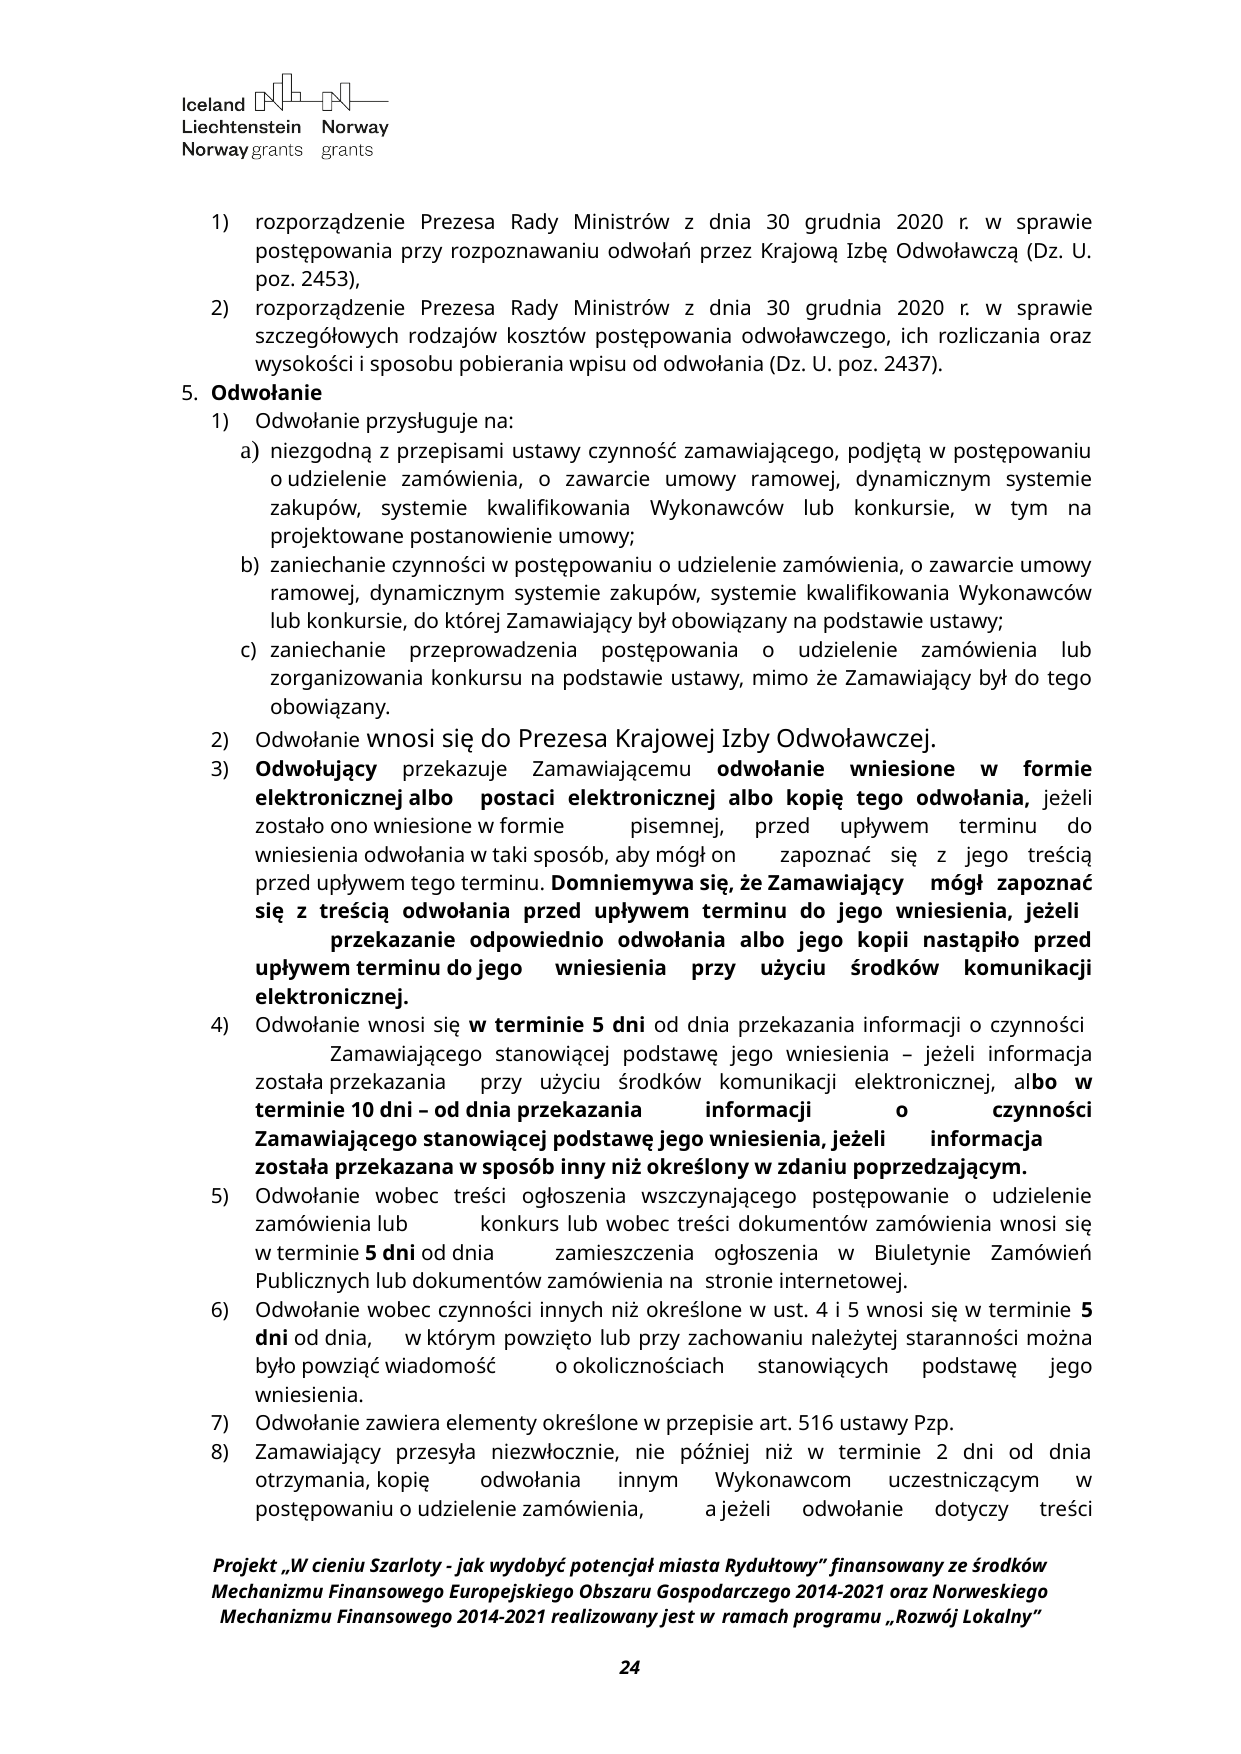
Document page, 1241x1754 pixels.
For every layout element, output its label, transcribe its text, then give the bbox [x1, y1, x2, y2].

list rozporządzenie Prezesa Rady Ministrów z dnia 30 grudnia 2020 r. w sprawie postępowania przy rozpoznawaniu odwołań przez Krajową Izbę Odwoławczą (Dz. U. poz. 2453), [211, 207, 1093, 293]
list Odwołanie zawiera elementy określone w przepisie art. 516 ustawy Pzp. [211, 1408, 1093, 1437]
list rozporządzenie Prezesa Rady Ministrów z dnia 30 grudnia 2020 r. w sprawie szczegółowych rodzajów kosztów postępowania odwoławczego, ich rozliczania oraz wysokości i sposobu pobierania wpisu od odwołania (Dz. U. poz. 2437). [211, 293, 1093, 378]
list Odwołanie wnosi się do Prezesa Krajowej Izby Odwoławczej. [211, 720, 1093, 754]
list Zamawiający przesyła niezwłocznie, nie później niż w terminie 2 dni od dnia otrzymania, kopię odwołania innym Wykonawcom uczestniczącym w postępowaniu o udzielenie zamówienia, a jeżeli odwołanie dotyczy treści [211, 1437, 1093, 1522]
list Odwołanie wobec czynności innych niż określone w ust. 4 i 5 wnosi się w terminie 5 dni od dnia, w którym powzięto lub przy zachowaniu należytej staranności można było powziąć wiadomość o okolicznościach stanowiących podstawę jego wniesienia. [211, 1295, 1093, 1408]
list Odwołanie wnosi się w terminie 5 dni od dnia przekazania informacji o czynności Zamawiającego stanowiącej podstawę jego wniesienia – jeżeli informacja została przekazania przy użyciu środków komunikacji elektronicznej, albo w terminie 10 dni – od dnia przekazania informacji o czynności Zamawiającego stanowiącej podstawę jego wniesienia, jeżeli informacja została przekazana w sposób inny niż określony w zdaniu poprzedzającym. [211, 1010, 1093, 1181]
list Odwołujący przekazuje Zamawiającemu odwołanie wniesione w formie elektronicznej albo postaci elektronicznej albo kopię tego odwołania, jeżeli zostało ono wniesione w formie pisemnej, przed upływem terminu do wniesienia odwołania w taki sposób, aby mógł on zapoznać się z jego treścią przed upływem tego terminu. Domniemywa się, że Zamawiający mógł zapoznać się z treścią odwołania przed upływem terminu do jego wniesienia, jeżeli przekazanie odpowiednio odwołania albo jego kopii nastąpiło przed upływem terminu do jego wniesienia przy użyciu środków komunikacji elektronicznej. [211, 754, 1093, 1010]
list niezgodną z przepisami ustawy czynność zamawiającego, podjętą w postępowaniu o udzielenie zamówienia, o zawarcie umowy ramowej, dynamicznym systemie zakupów, systemie kwalifikowania Wykonawców lub konkursie, w tym na projektowane postanowienie umowy; [240, 435, 1093, 550]
list zaniechanie czynności w postępowaniu o udzielenie zamówienia, o zawarcie umowy ramowej, dynamicznym systemie zakupów, systemie kwalifikowania Wykonawców lub konkursie, do której Zamawiający był obowiązany na podstawie ustawy; [240, 550, 1093, 635]
list zaniechanie przeprowadzenia postępowania o udzielenie zamówienia lub zorganizowania konkursu na podstawie ustawy, mimo że Zamawiający był do tego obowiązany. [240, 635, 1093, 720]
list Odwołanie wobec treści ogłoszenia wszczynającego postępowanie o udzielenie zamówienia lub konkurs lub wobec treści dokumentów zamówienia wnosi się w terminie 5 dni od dnia zamieszczenia ogłoszenia w Biuletynie Zamówień Publicznych lub dokumentów zamówienia na stronie internetowej. [211, 1181, 1093, 1295]
list Odwołanie [181, 378, 1093, 406]
list Odwołanie przysługuje na: [211, 406, 1093, 435]
